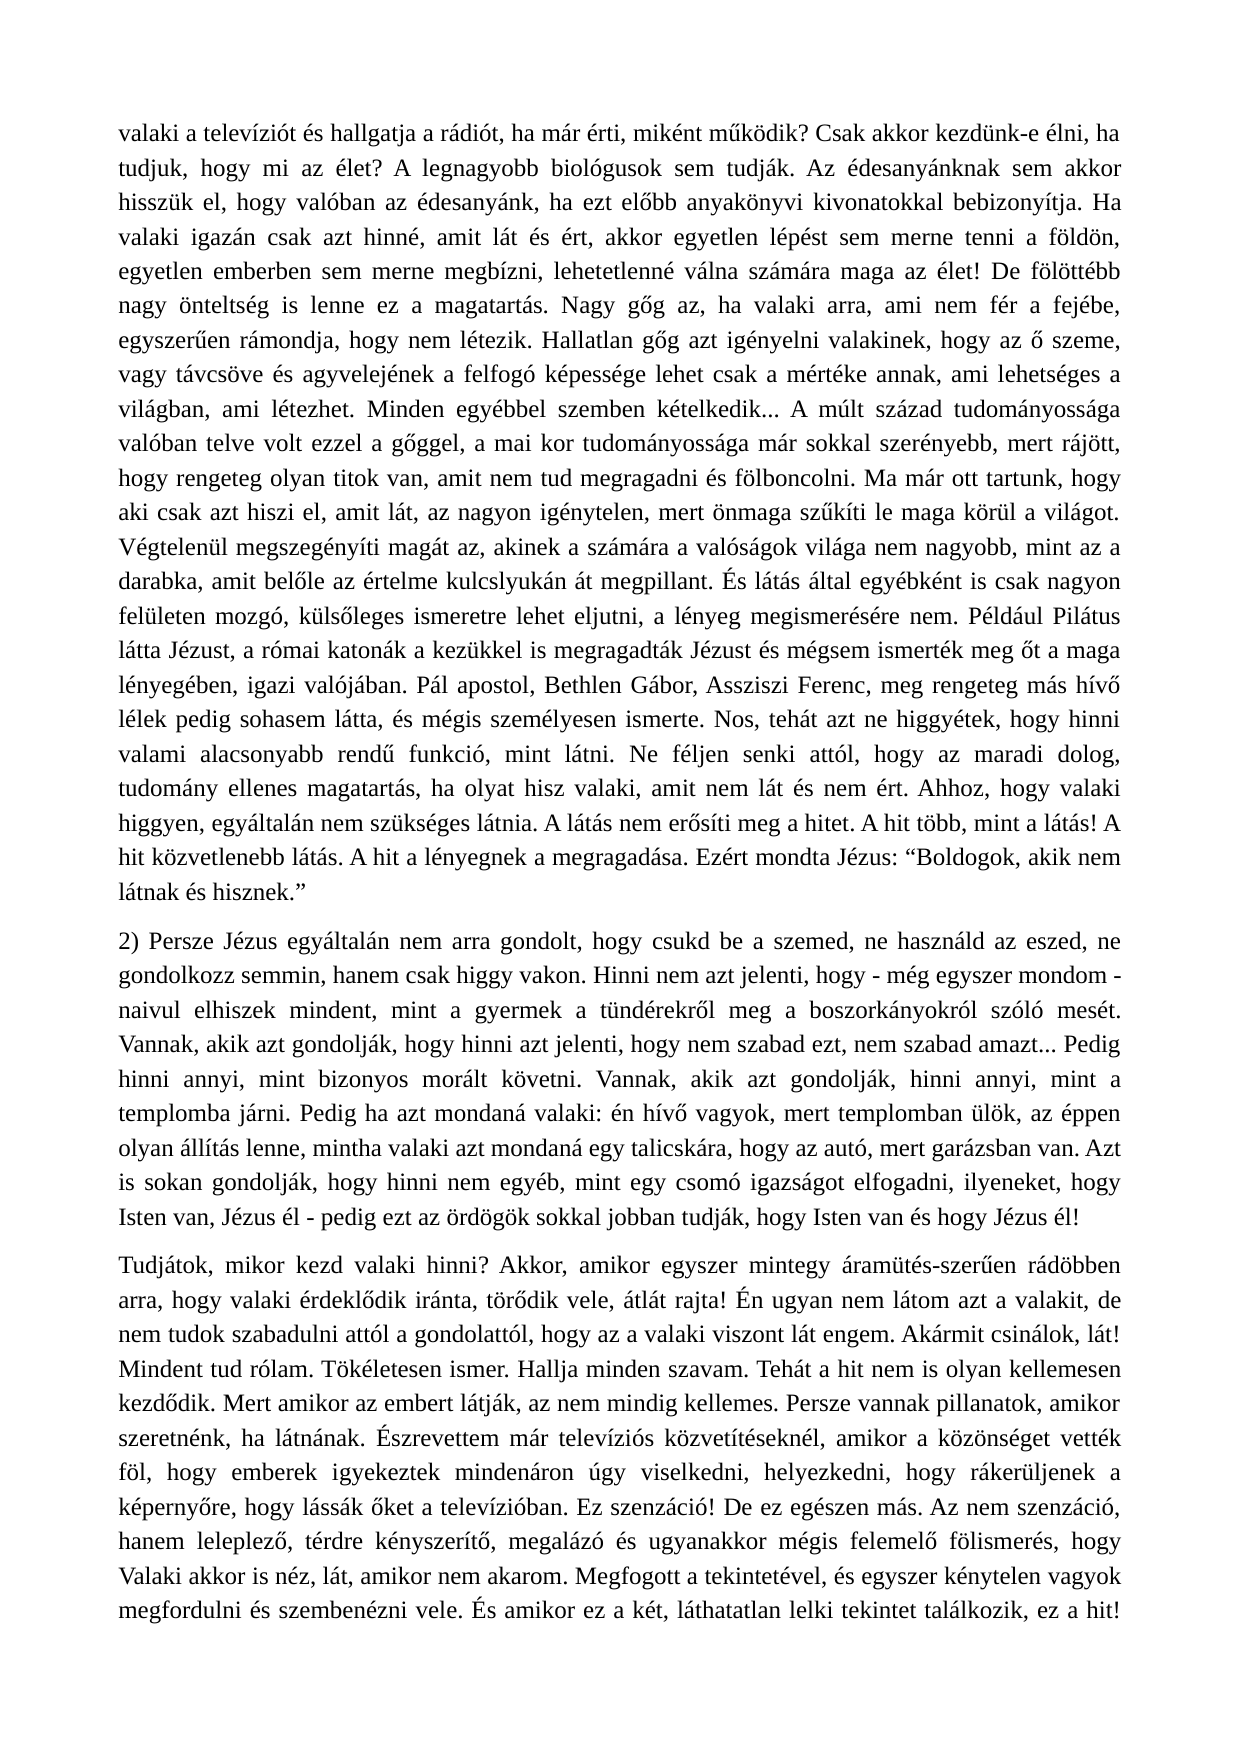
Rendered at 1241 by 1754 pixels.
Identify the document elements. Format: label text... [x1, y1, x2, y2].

text 2) Persze Jézus egyáltalán nem arra gondolt, hogy csukd be a szemed, ne használd az eszed, ne gondolkozz semmin, hanem csak higgy vakon. Hinni nem azt jelenti, hogy - még egyszer mondom - naivul elhiszek mindent, mint a gyermek a tündérekről meg a boszorkányokról szóló mesét. Vannak, akik azt gondolják, hogy hinni azt jelenti, hogy nem szabad ezt, nem szabad amazt... Pedig hinni annyi, mint bizonyos morált követni. Vannak, akik azt gondolják, hinni annyi, mint a templomba járni. Pedig ha azt mondaná valaki: én hívő vagyok, mert templomban ülök, az éppen olyan állítás lenne, mintha valaki azt mondaná egy talicskára, hogy az autó, mert garázsban van. Azt is sokan gondolják, hogy hinni nem egyéb, mint egy csomó igazságot elfogadni, ilyeneket, hogy Isten van, Jézus él - pedig ezt az ördögök sokkal jobban tudják, hogy Isten van és hogy Jézus él! [118, 926, 1122, 1230]
text valaki a televíziót és hallgatja a rádiót, ha már érti, miként működik? Csak akkor kezdünk-e élni, ha tudjuk, hogy mi az élet? A legnagyobb biológusok sem tudják. Az édesanyánknak sem akkor hisszük el, hogy valóban az édesanyánk, ha ezt előbb anyakönyvi kivonatokkal bebizonyítja. Ha valaki igazán csak azt hinné, amit lát és ért, akkor egyetlen lépést sem merne tenni a földön, egyetlen emberben sem merne megbízni, lehetetlenné válna számára maga az élet! De fölöttébb nagy önteltség is lenne ez a magatartás. Nagy gőg az, ha valaki arra, ami nem fér a fejébe, egyszerűen rámondja, hogy nem létezik. Hallatlan gőg azt igényelni valakinek, hogy az ő szeme, vagy távcsöve és agyvelejének a felfogó képessége lehet csak a mértéke annak, ami lehetséges a világban, ami létezhet. Minden egyébbel szemben kételkedik... A múlt század tudományossága valóban telve volt ezzel a gőggel, a mai kor tudományossága már sokkal szerényebb, mert rájött, hogy rengeteg olyan titok van, amit nem tud megragadni és fölboncolni. Ma már ott tartunk, hogy aki csak azt hiszi el, amit lát, az nagyon igénytelen, mert önmaga szűkíti le maga körül a világot. Végtelenül megszegényíti magát az, akinek a számára a valóságok világa nem nagyobb, mint az a darabka, amit belőle az értelme kulcslyukán át megpillant. És látás által egyébként is csak nagyon felületen mozgó, külsőleges ismeretre lehet eljutni, a lényeg megismerésére nem. Például Pilátus látta Jézust, a római katonák a kezükkel is megragadták Jézust és mégsem ismerték meg őt a maga lényegében, igazi valójában. Pál apostol, Bethlen Gábor, Assziszi Ferenc, meg rengeteg más hívő lélek pedig sohasem látta, és mégis személyesen ismerte. Nos, tehát azt ne higgyétek, hogy hinni valami alacsonyabb rendű funkció, mint látni. Ne féljen senki attól, hogy az maradi dolog, tudomány ellenes magatartás, ha olyat hisz valaki, amit nem lát és nem ért. Ahhoz, hogy valaki higgyen, egyáltalán nem szükséges látnia. A látás nem erősíti meg a hitet. A hit több, mint a látás! A hit közvetlenebb látás. A hit a lényegnek a megragadása. Ezért mondta Jézus: “Boldogok, akik nem látnak és hisznek.” [118, 118, 1122, 905]
text Tudjátok, mikor kezd valaki hinni? Akkor, amikor egyszer mintegy áramütés-szerűen rádöbben arra, hogy valaki érdeklődik iránta, törődik vele, átlát rajta! Én ugyan nem látom azt a valakit, de nem tudok szabadulni attól a gondolattól, hogy az a valaki viszont lát engem. Akármit csinálok, lát! Mindent tud rólam. Tökéletesen ismer. Hallja minden szavam. Tehát a hit nem is olyan kellemesen kezdődik. Mert amikor az embert látják, az nem mindig kellemes. Persze vannak pillanatok, amikor szeretnénk, ha látnának. Észrevettem már televíziós közvetítéseknél, amikor a közönséget vették föl, hogy emberek igyekeztek mindenáron úgy viselkedni, helyezkedni, hogy rákerüljenek a képernyőre, hogy lássák őket a televízióban. Ez szenzáció! De ez egészen más. Az nem szenzáció, hanem leleplező, térdre kényszerítő, megalázó és ugyanakkor mégis felemelő fölismerés, hogy Valaki akkor is néz, lát, amikor nem akarom. Megfogott a tekintetével, és egyszer kénytelen vagyok megfordulni és szembenézni vele. És amikor ez a két, láthatatlan lelki tekintet találkozik, ez a hit! [118, 1251, 1122, 1624]
